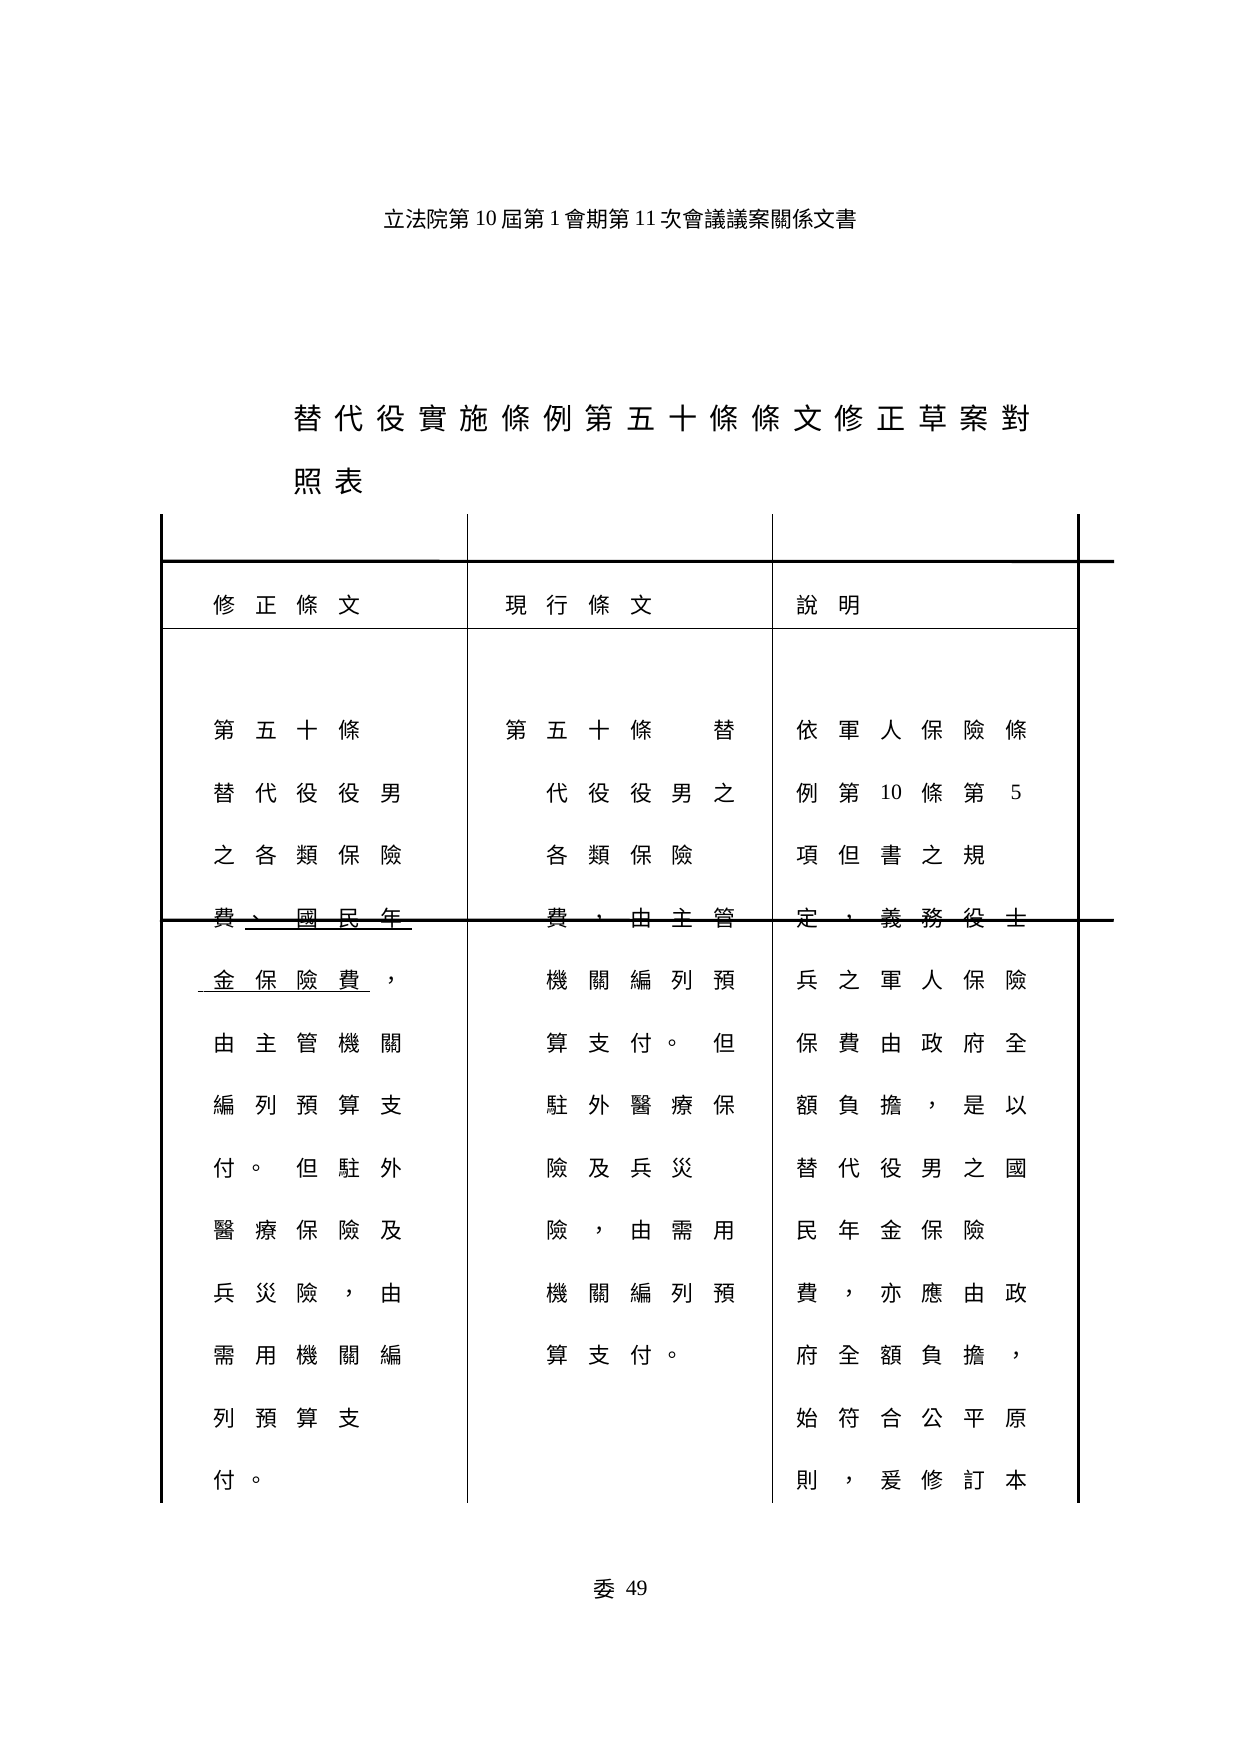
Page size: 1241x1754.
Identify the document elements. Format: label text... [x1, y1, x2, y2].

table_cell 第五十條 替代役役男之各類保險費、國民年金保險費，由主管機關編列預算支付。但駐外醫療保險及兵災險，由需用機關編列預算支付。 [163, 922, 467, 1503]
table_cell 第五十條 替代役役男之各類保險費、國民年金保險費，由主管機關編列預算支付。但駐外醫療保險及兵災險，由需用機關編列預算支付。 [163, 629, 467, 918]
table_cell [163, 514, 467, 559]
table_header 替代役實施條例第五十條條文修正草案對照表 [162, 313, 1078, 514]
table_cell 第五十條 替代役役男之各類保險費，由主管機關編列預算支付。但駐外醫療保險及兵災險，由需用機關編列預算支付。 [468, 922, 772, 1503]
table_cell [773, 514, 1077, 559]
table_cell 現行條文 [468, 563, 772, 628]
table_cell [468, 514, 772, 559]
table_cell 第五十條 替代役役男之各類保險費，由主管機關編列預算支付。但駐外醫療保險及兵災險，由需用機關編列預算支付。 [468, 629, 772, 918]
table_cell 說明 [773, 563, 1077, 628]
table_cell 依軍人保險條例第10條第5項但書之規定，義務役士兵之軍人保險保費由政府全額負擔，是以替代役男之國民年金保險費，亦應由政府全額負擔，始符合公平原則，爰修訂本條。 [773, 629, 1077, 918]
table_cell 修正條文 [163, 563, 467, 628]
table_cell 依軍人保險條例第10條第5項但書之規定，義務役士兵之軍人保險保費由政府全額負擔，是以替代役男之國民年金保險費，亦應由政府全額負擔，始符合公平原則，爰修訂本條。 [773, 922, 1077, 1503]
